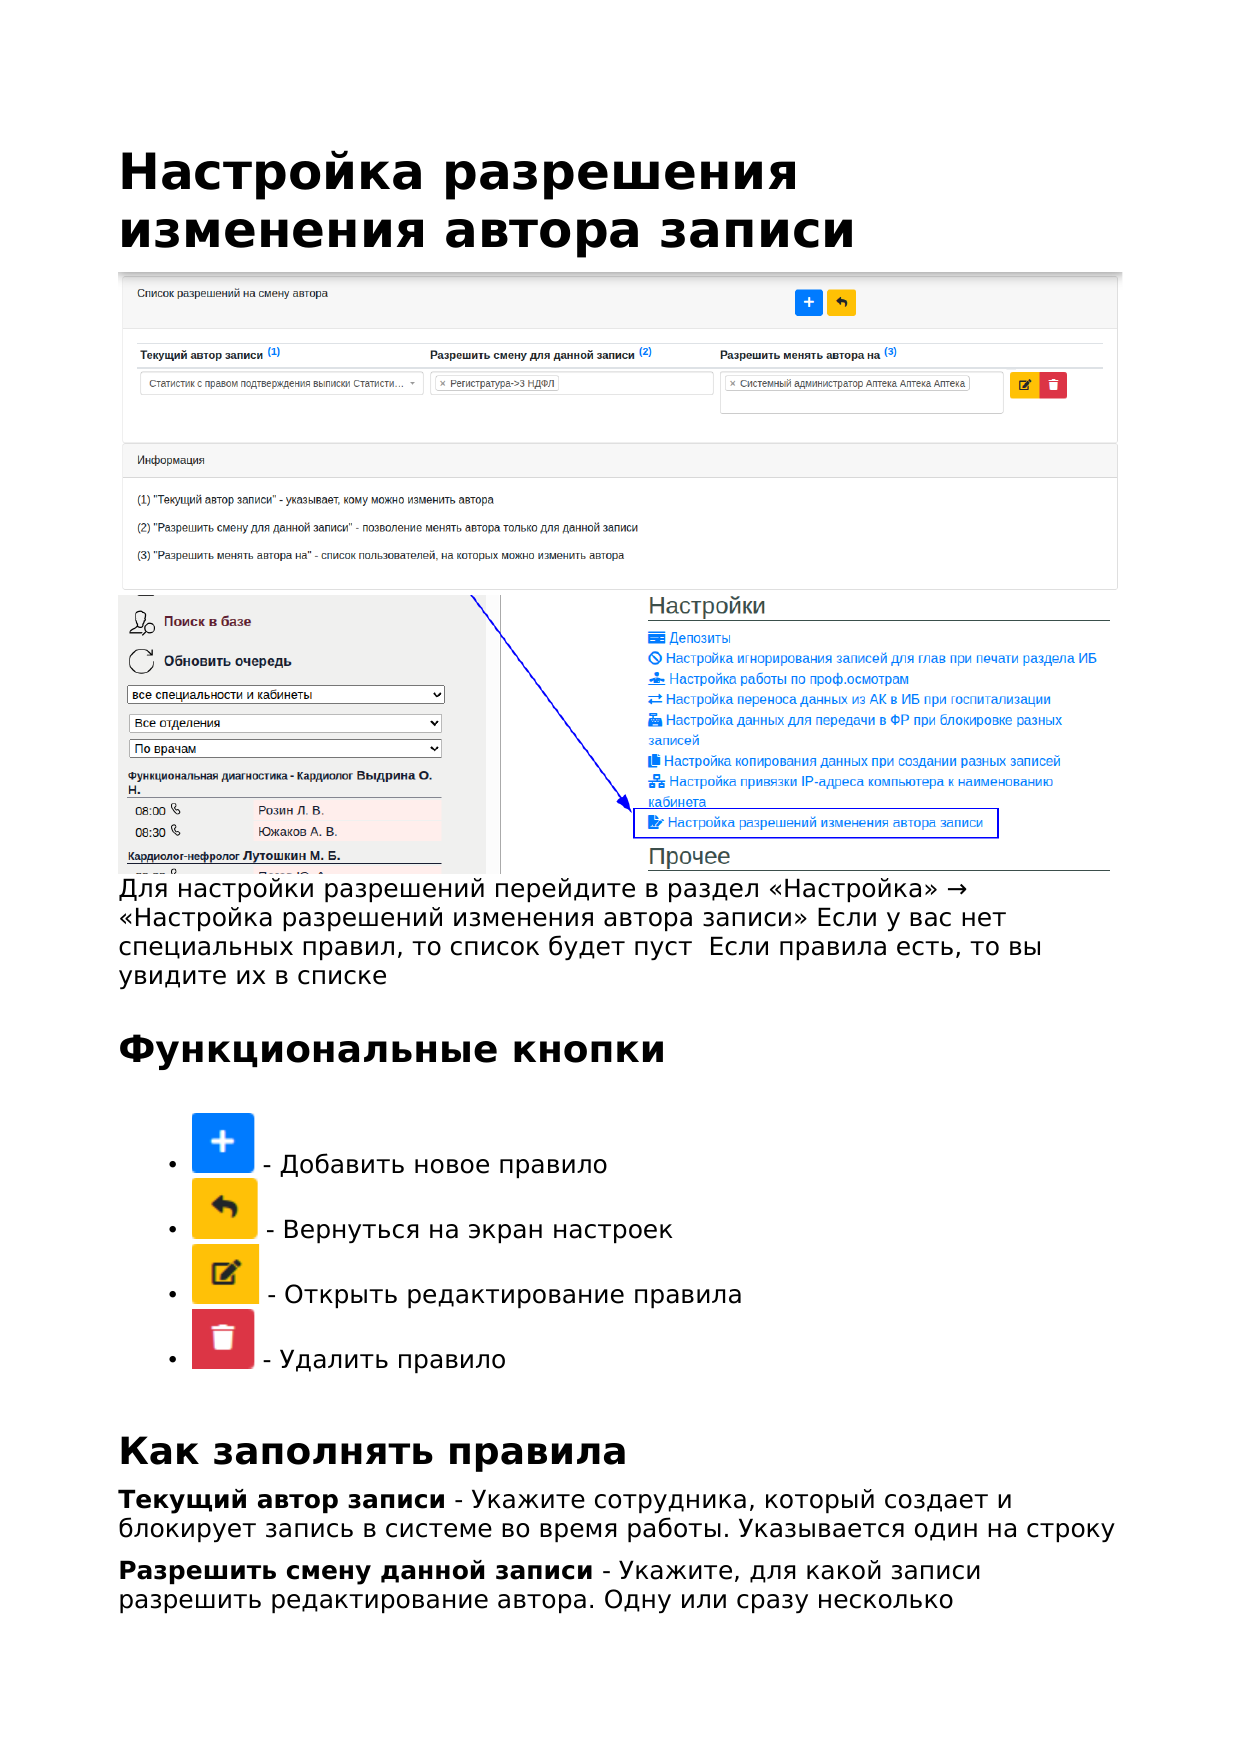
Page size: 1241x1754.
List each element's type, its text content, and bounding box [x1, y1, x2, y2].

subtitle Настройка разрешения изменения автора записи [118, 143, 1122, 259]
subtitle Функциональные кнопки [118, 1028, 1122, 1072]
list - Открыть редактирование правила [177, 1244, 1122, 1309]
list - Добавить новое правило [177, 1114, 1122, 1179]
picture [192, 1113, 255, 1173]
list - Удалить правило [177, 1309, 1122, 1375]
text Текущий автор записи - Укажите сотрудника, который создает и блокирует запись в системе во время работы. Указывается один на строку [118, 1486, 1122, 1544]
picture [118, 272, 1123, 874]
subtitle Как заполнять правила [118, 1429, 1122, 1473]
picture [192, 1244, 260, 1304]
text Разрешить смену данной записи - Укажите, для какой записи разрешить редактирование автора. Одну или сразу несколько [118, 1556, 1122, 1615]
text Для настройки разрешений перейдите в раздел «Настройка» → «Настройка разрешений изменения автора записи» Если у вас нет специальных правил, то список будет пуст Если правила есть, то вы увидите их в списке [118, 874, 1122, 991]
picture [192, 1309, 255, 1369]
picture [192, 1178, 258, 1239]
list - Вернуться на экран настроек [177, 1179, 1122, 1244]
